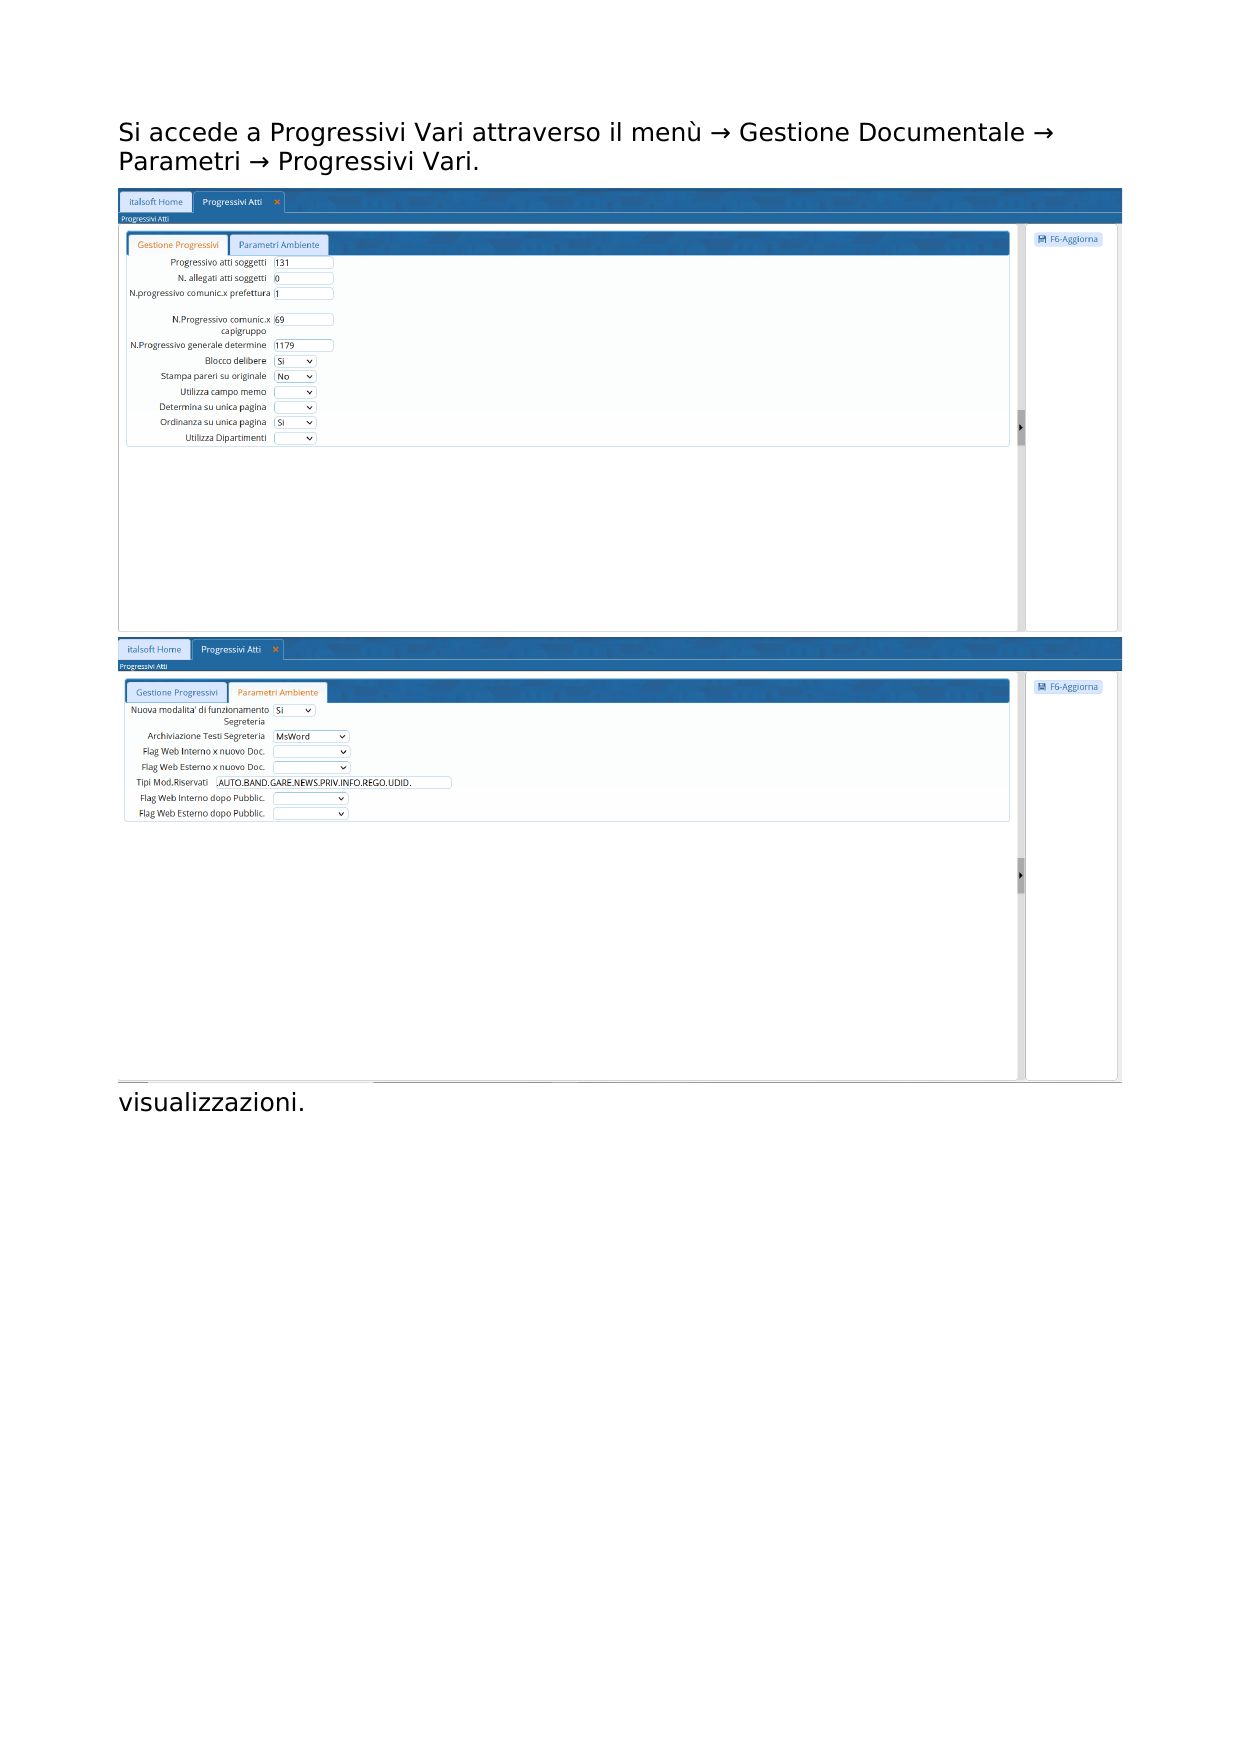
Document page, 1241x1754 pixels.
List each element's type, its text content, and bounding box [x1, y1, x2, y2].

text visualizzazioni. [118, 1083, 1122, 1117]
picture [118, 637, 1123, 1083]
text [118, 632, 1122, 637]
text Si accede a Progressivi Vari attraverso il menù → Gestione Documentale → Parametri → Progressivi Vari. [118, 118, 1122, 176]
picture [118, 188, 1123, 632]
